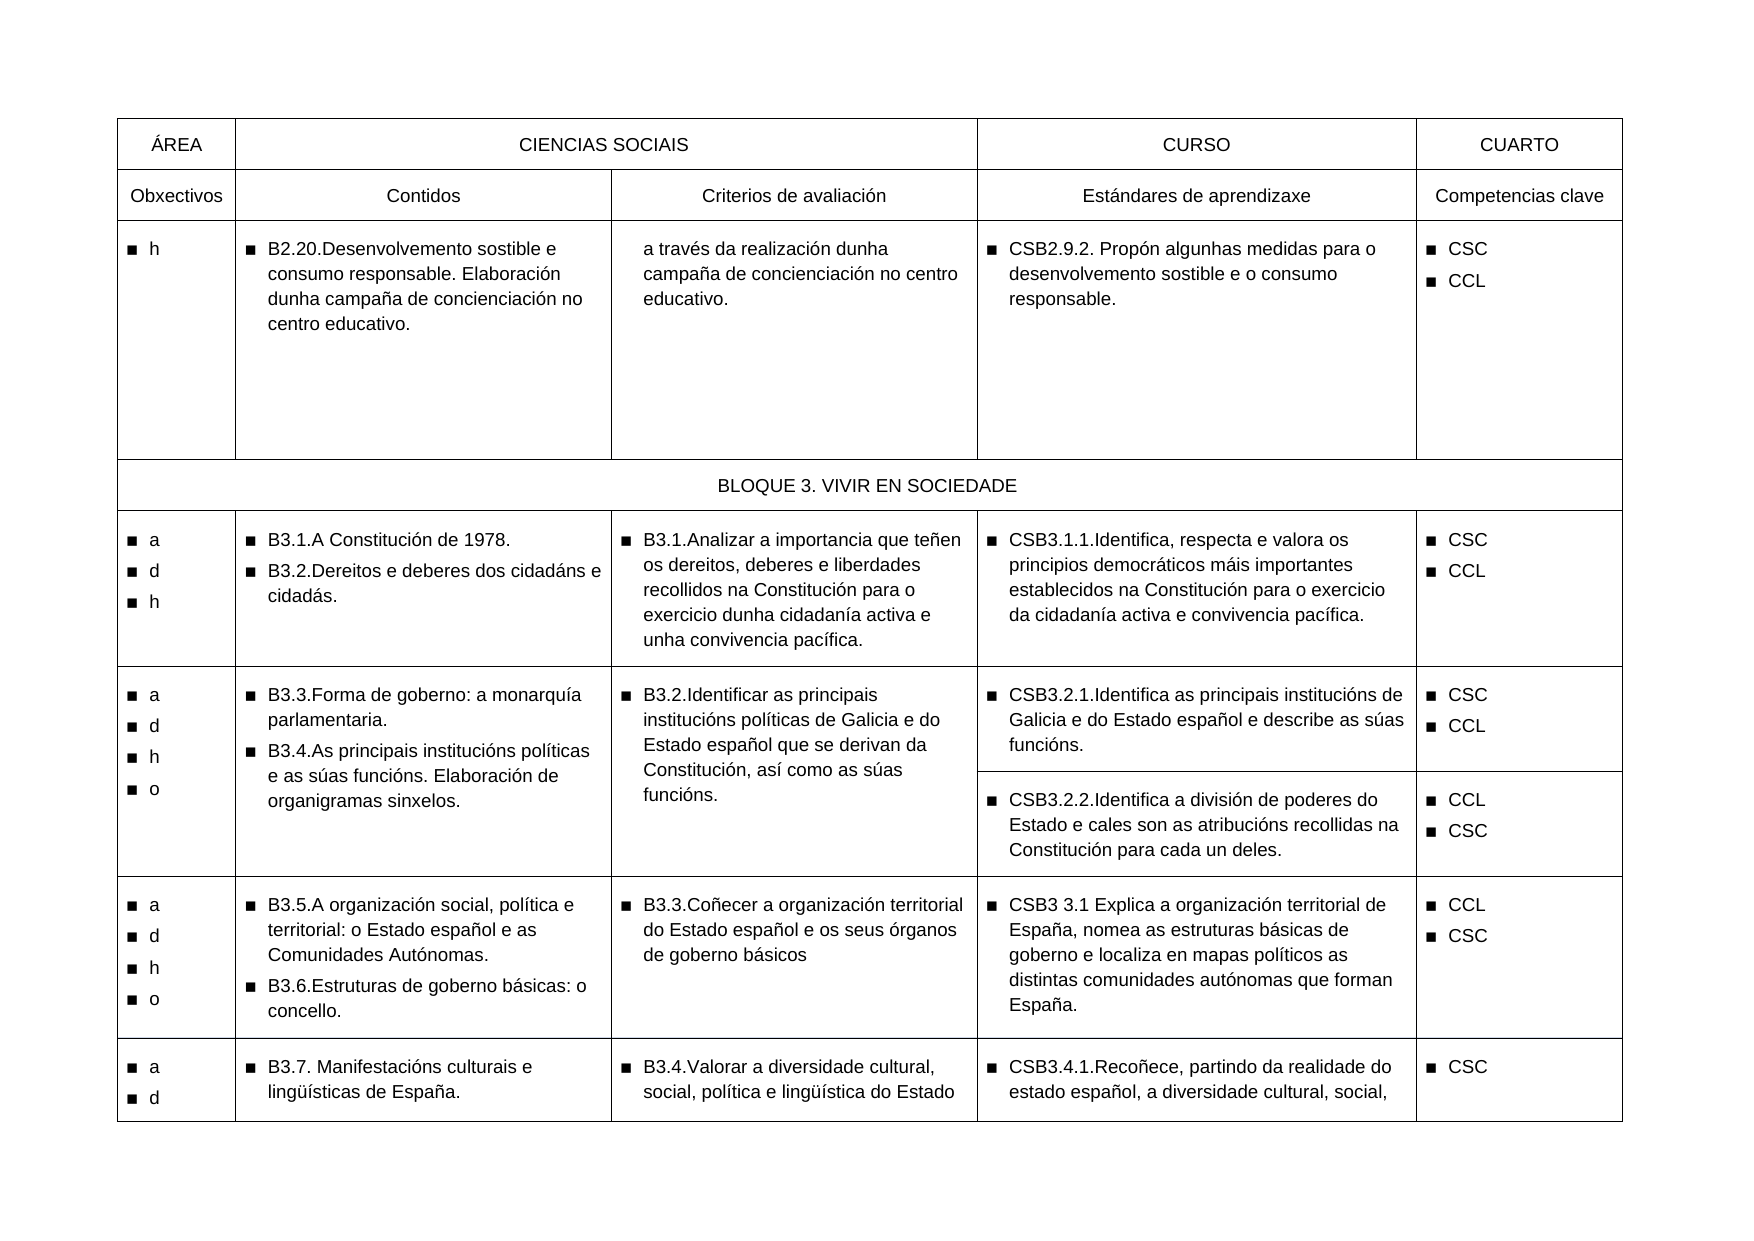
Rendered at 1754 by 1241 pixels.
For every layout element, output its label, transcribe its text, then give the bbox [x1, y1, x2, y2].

table_cell Competencias clave [1417, 170, 1622, 220]
table_cell CSB2.9.2. Propón algunhas medidas para o desenvolvemento sostible e o consumo responsable. [978, 221, 1416, 459]
table_cell a través da realización dunha campaña de concienciación no centro educativo. [612, 221, 977, 459]
table_cell a d h [118, 511, 235, 666]
table_cell CSB3.4.1.Recoñece, partindo da realidade do estado español, a diversidade cultural, social, [978, 1039, 1416, 1121]
table_cell BLOQUE 3. VIVIR EN SOCIEDADE [118, 460, 1622, 510]
table_header CUARTO [1417, 119, 1622, 169]
table_cell CSC CCL [1417, 667, 1622, 771]
table_cell a d h o [118, 667, 235, 876]
table_cell a d h o [118, 877, 235, 1037]
table_cell B3.2.Identificar as principais institucións políticas de Galicia e do Estado español que se derivan da Constitución, así como as súas funcións. [612, 667, 977, 876]
table_cell Obxectivos [118, 170, 235, 220]
table_cell B3.7. Manifestacións culturais e lingüísticas de España. [236, 1039, 611, 1121]
table_cell B3.3.Coñecer a organización territorial do Estado español e os seus órganos de goberno básicos [612, 877, 977, 1037]
table_cell CCL CSC [1417, 772, 1622, 876]
table_cell B3.1.Analizar a importancia que teñen os dereitos, deberes e liberdades recollidos na Constitución para o exercicio dunha cidadanía activa e unha convivencia pacífica. [612, 511, 977, 666]
table_cell B3.5.A organización social, política e territorial: o Estado español e as Comunidades Autónomas. B3.6.Estruturas de goberno básicas: o concello. [236, 877, 611, 1037]
table_cell B3.4.Valorar a diversidade cultural, social, política e lingüística do Estado [612, 1039, 977, 1121]
table_cell CSB3 3.1 Explica a organización territorial de España, nomea as estruturas básicas de goberno e localiza en mapas políticos as distintas comunidades autónomas que forman España. [978, 877, 1416, 1037]
table_cell CSC CCL [1417, 221, 1622, 459]
table_cell CCL CSC [1417, 877, 1622, 1037]
table_cell B3.3.Forma de goberno: a monarquía parlamentaria. B3.4.As principais institucións políticas e as súas funcións. Elaboración de organigramas sinxelos. [236, 667, 611, 876]
table_cell Contidos [236, 170, 611, 220]
table_cell B3.1.A Constitución de 1978. B3.2.Dereitos e deberes dos cidadáns e cidadás. [236, 511, 611, 666]
table_cell CSB3.2.2.Identifica a división de poderes do Estado e cales son as atribucións recollidas na Constitución para cada un deles. [978, 772, 1416, 876]
table_cell Estándares de aprendizaxe [978, 170, 1416, 220]
table_cell a b h [118, 221, 235, 459]
table_cell B2.18.A intervención humana no medio. B2.19.A contaminación e o cambio climático. B2.20.Desenvolvemento sostible e consumo responsable. Elaboración dunha campaña de concienciación no centro educativo. [236, 221, 611, 459]
table_cell CSC CCL [1417, 511, 1622, 666]
table_cell a d h [118, 1039, 235, 1121]
table_cell CSB3.2.1.Identifica as principais institucións de Galicia e do Estado español e describe as súas funcións. [978, 667, 1416, 771]
table_header CURSO [978, 119, 1416, 169]
table_cell Criterios de avaliación [612, 170, 977, 220]
table_cell CSB3.1.1.Identifica, respecta e valora os principios democráticos máis importantes establecidos na Constitución para o exercicio da cidadanía activa e convivencia pacífica. [978, 511, 1416, 666]
table_header ÁREA [118, 119, 235, 169]
table_header CIENCIAS SOCIAIS [236, 119, 977, 169]
table_cell CSC CCL [1417, 1039, 1622, 1121]
